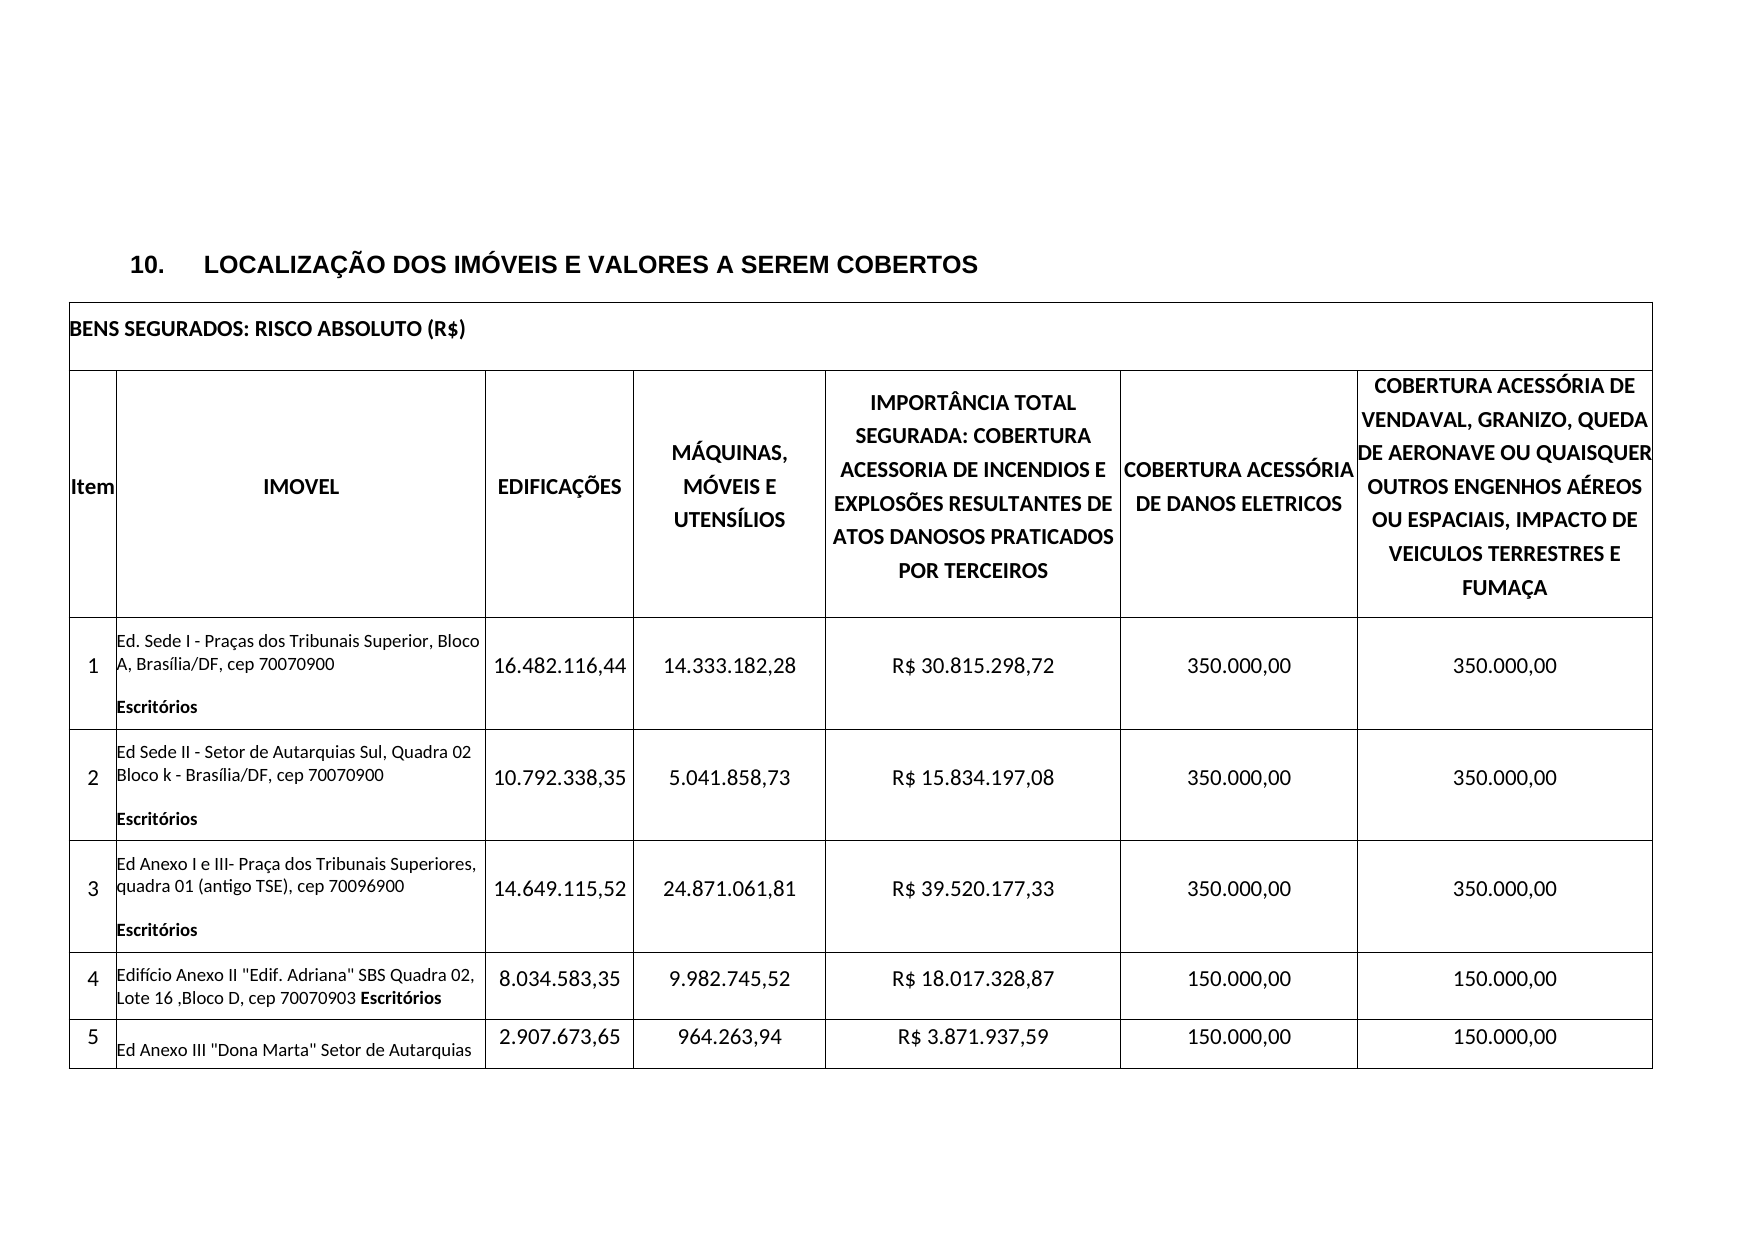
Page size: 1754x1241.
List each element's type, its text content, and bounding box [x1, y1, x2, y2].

table_cell EDIFICAÇÕES [486, 371, 633, 617]
table_cell MÁQUINAS, MÓVEIS E UTENSÍLIOS [634, 371, 825, 617]
table_cell 350.000,00 [1121, 618, 1357, 729]
table_cell 2.907.673,65 [486, 1020, 633, 1068]
table_cell IMPORTÂNCIA TOTAL SEGURADA: COBERTURA ACESSORIA DE INCENDIOS E EXPLOSÕES RESULTANTES DE ATOS DANOSOS PRATICADOS POR TERCEIROS [826, 371, 1120, 617]
table_cell 350.000,00 [1121, 841, 1357, 952]
table_cell 10.792.338,35 [486, 730, 633, 840]
table_cell 14.649.115,52 [486, 841, 633, 952]
table_cell COBERTURA ACESSÓRIA DE VENDAVAL, GRANIZO, QUEDA DE AERONAVE OU QUAISQUER OUTROS ENGENHOS AÉREOS OU ESPACIAIS, IMPACTO DE VEICULOS TERRESTRES E FUMAÇA [1358, 371, 1652, 617]
table_cell 5 [70, 1020, 116, 1068]
table_cell 350.000,00 [1358, 841, 1652, 952]
table_cell R$ 30.815.298,72 [826, 618, 1120, 729]
table_cell 16.482.116,44 [486, 618, 633, 729]
table_header BENS SEGURADOS: RISCO ABSOLUTO (R$) [70, 303, 1652, 370]
table_cell 5.041.858,73 [634, 730, 825, 840]
table_cell 24.871.061,81 [634, 841, 825, 952]
table_cell IMOVEL [117, 371, 485, 617]
table_cell 4 [70, 953, 116, 1019]
table_cell Edifício Anexo II "Edif. Adriana" SBS Quadra 02, Lote 16 ,Bloco D, cep 70070903 Escritórios [117, 953, 485, 1019]
table_cell 350.000,00 [1358, 730, 1652, 840]
table_cell R$ 3.871.937,59 [826, 1020, 1120, 1068]
table_cell 350.000,00 [1358, 618, 1652, 729]
table_cell 150.000,00 [1358, 953, 1652, 1019]
table_cell 3 [70, 841, 116, 952]
table_cell 9.982.745,52 [634, 953, 825, 1019]
table_cell 964.263,94 [634, 1020, 825, 1068]
table_cell COBERTURA ACESSÓRIA DE DANOS ELETRICOS [1121, 371, 1357, 617]
table_cell 8.034.583,35 [486, 953, 633, 1019]
table_cell Ed Sede II - Setor de Autarquias Sul, Quadra 02 Bloco k - Brasília/DF, cep 70070900 Escritórios [117, 730, 485, 840]
table_cell 150.000,00 [1358, 1020, 1652, 1068]
table_cell Ed. Sede I - Praças dos Tribunais Superior, Bloco A, Brasília/DF, cep 70070900 Escritórios [117, 618, 485, 729]
table_cell Ed Anexo I e III- Praça dos Tribunais Superiores, quadra 01 (antigo TSE), cep 70096900 Escritórios [117, 841, 485, 952]
text 10. LOCALIZAÇÃO DOS IMÓVEIS E VALORES A SEREM COBERTOS [130, 250, 1624, 279]
table_cell 150.000,00 [1121, 953, 1357, 1019]
table_cell R$ 18.017.328,87 [826, 953, 1120, 1019]
table_cell 1 [70, 618, 116, 729]
table_cell R$ 15.834.197,08 [826, 730, 1120, 840]
table_cell 2 [70, 730, 116, 840]
table_cell R$ 39.520.177,33 [826, 841, 1120, 952]
table_cell 350.000,00 [1121, 730, 1357, 840]
table_cell 14.333.182,28 [634, 618, 825, 729]
table_cell 150.000,00 [1121, 1020, 1357, 1068]
table_cell Ed Anexo III "Dona Marta" Setor de Autarquias [117, 1020, 485, 1068]
table_cell Item [70, 371, 116, 617]
